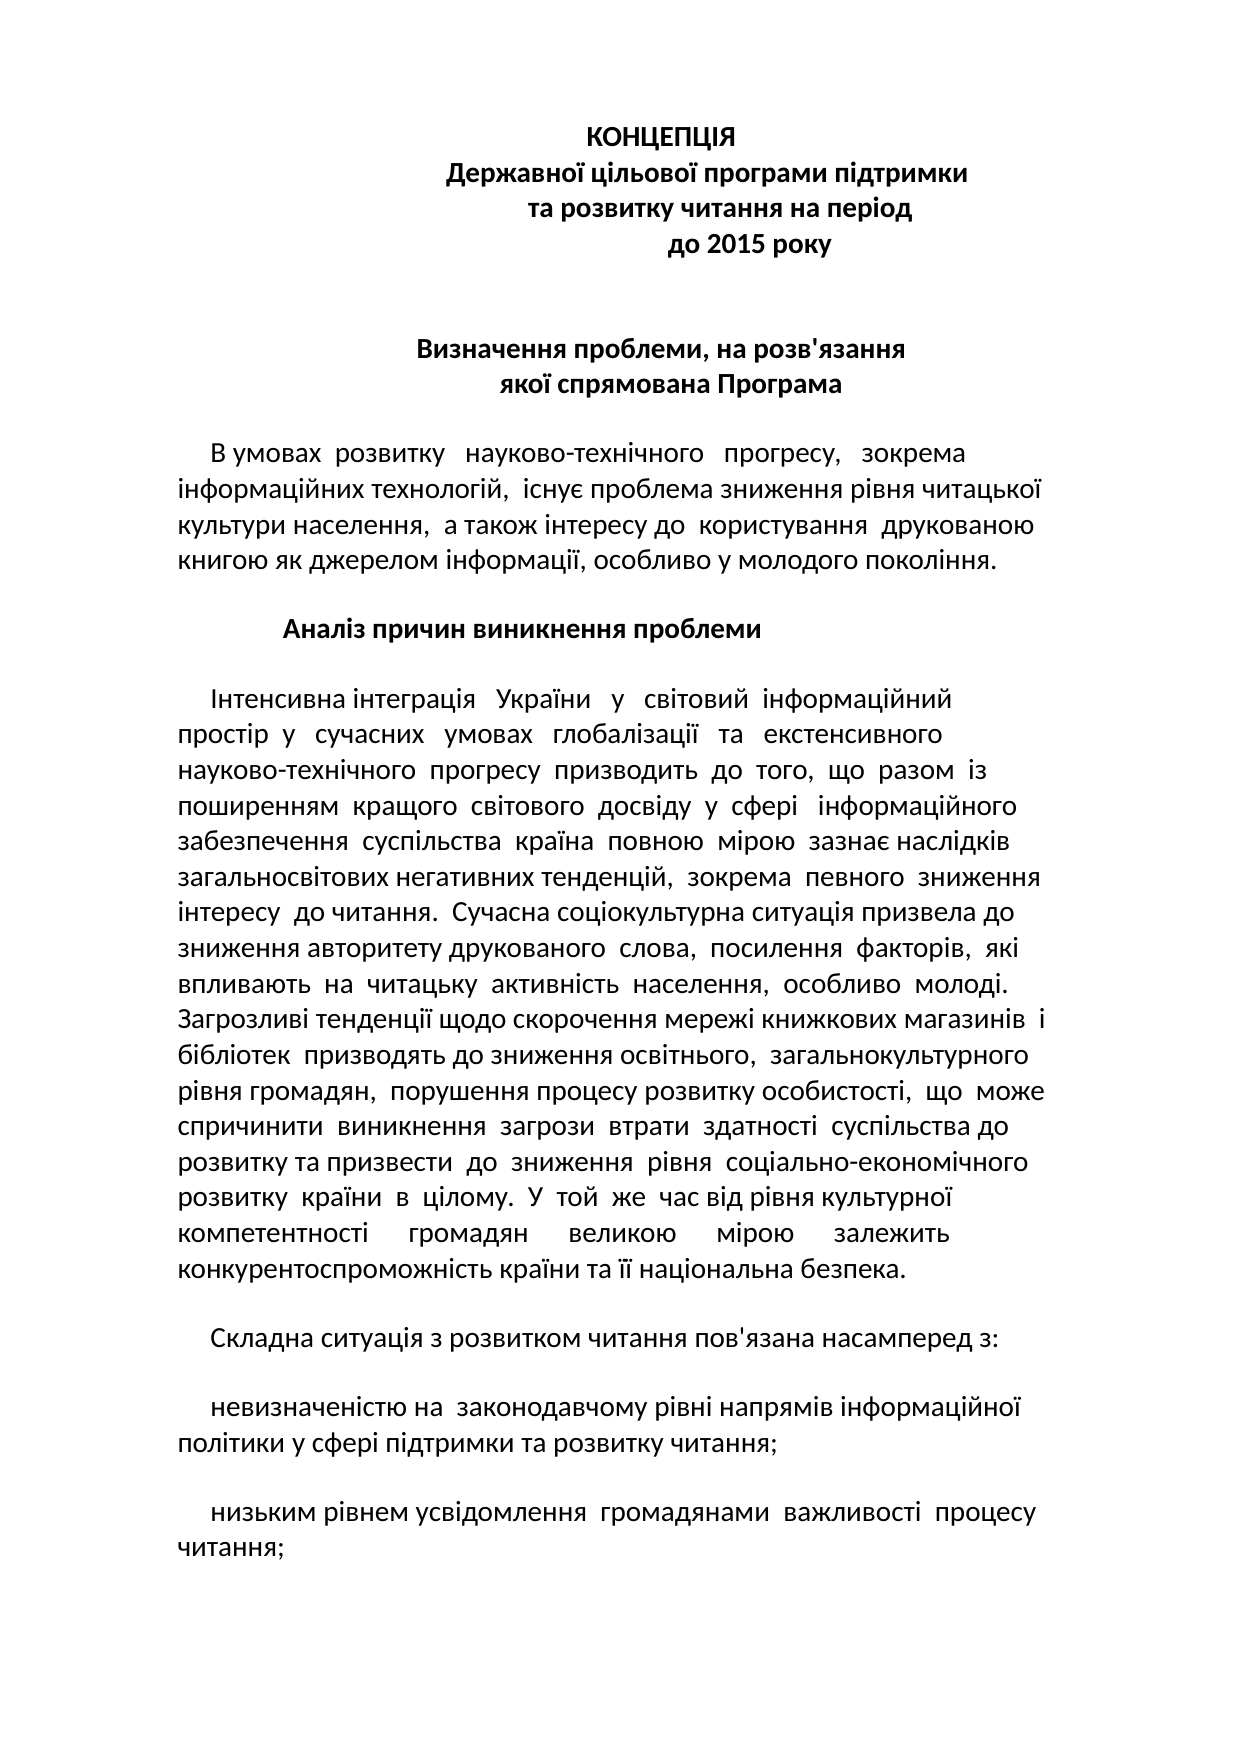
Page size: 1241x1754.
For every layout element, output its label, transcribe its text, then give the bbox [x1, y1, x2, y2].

text низьким рівнем усвідомлення громадянами важливості процесу читання; [177, 1493, 1152, 1598]
text Складна ситуація з розвитком читання пов'язана насамперед з: [177, 1319, 1152, 1388]
text Аналіз причин виникнення проблеми [177, 611, 1152, 680]
text Інтенсивна інтеграція України у світовий інформаційний простір у сучасних умовах глобалізації та екстенсивного науково-технічного прогресу призводить до того, що разом із поширенням кращого світового досвіду у сфері інформаційного забезпечення суспільства країна повною мірою зазнає наслідків загальносвітових негативних тенденцій, зокрема певного зниження інтересу до читання. Сучасна соціокультурна ситуація призвела до зниження авторитету друкованого слова, посилення факторів, які впливають на читацьку активність населення, особливо молоді. Загрозливі тенденції щодо скорочення мережі книжкових магазинів і бібліотек призводять до зниження освітнього, загальнокультурного рівня громадян, порушення процесу розвитку особистості, що може спричинити виникнення загрози втрати здатності суспільства до розвитку та призвести до зниження рівня соціально-економічного розвитку країни в цілому. У той же час від рівня культурної компетентності громадян великою мірою залежить конкурентоспроможність країни та її національна безпека. [177, 680, 1152, 1319]
text В умовах розвитку науково-технічного прогресу, зокрема інформаційних технологій, існує проблема зниження рівня читацької культури населення, а також інтересу до користування друкованою книгою як джерелом інформації, особливо у молодого покоління. [177, 434, 1152, 611]
text КОНЦЕПЦІЯ Державної цільової програми підтримки та розвитку читання на період до 2015 року [177, 118, 1152, 330]
text Визначення проблеми, на розв'язання якої спрямована Програма [177, 330, 1152, 434]
text невизначеністю на законодавчому рівні напрямів інформаційної політики у сфері підтримки та розвитку читання; [177, 1388, 1152, 1493]
